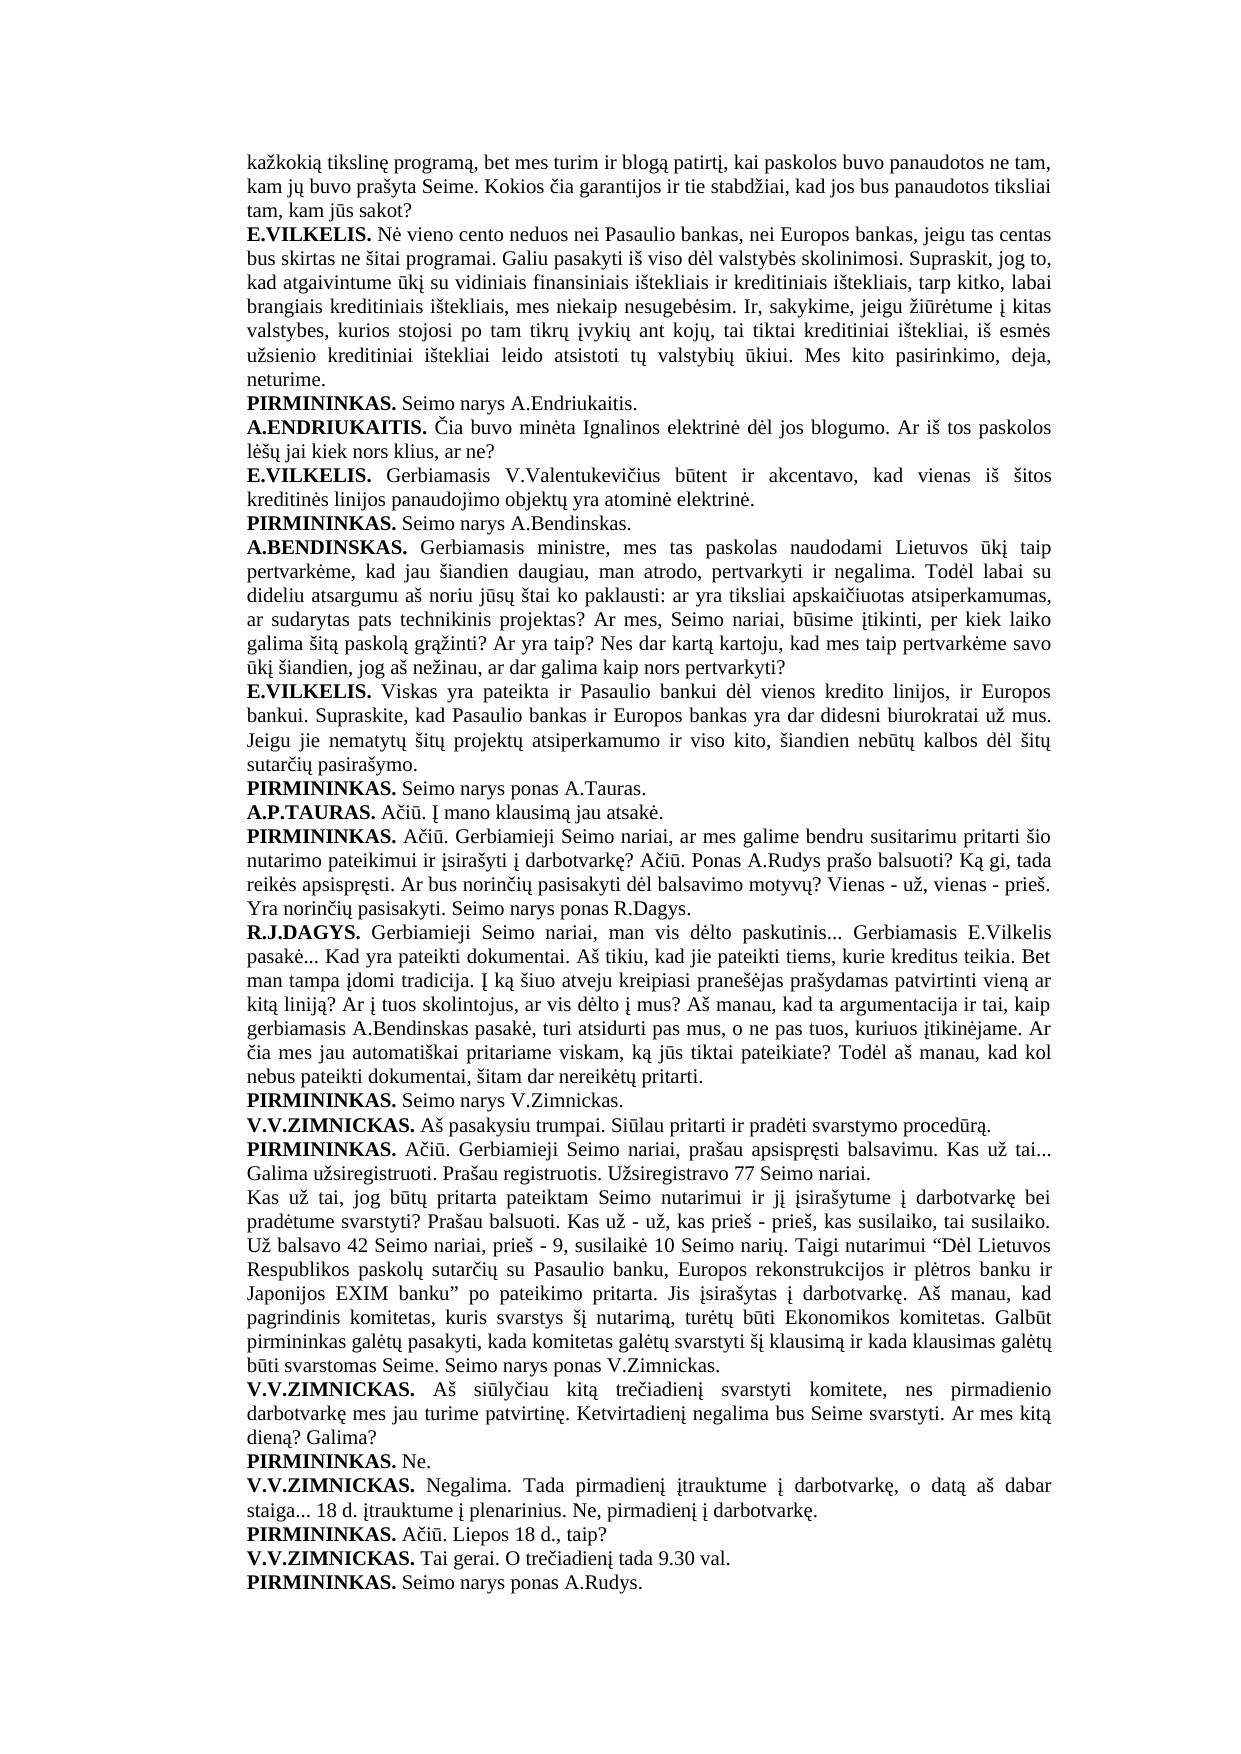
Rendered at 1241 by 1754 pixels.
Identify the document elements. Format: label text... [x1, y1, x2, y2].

text A.BENDINSKAS. Gerbiamasis ministre, mes tas paskolas naudodami Lietuvos ūkį taip pertvarkėme, kad jau šiandien daugiau, man atrodo, pertvarkyti ir negalima. Todėl labai su dideliu atsargumu aš noriu jūsų štai ko paklausti: ar yra tiksliai apskaičiuotas atsiperkamumas, ar sudarytas pats technikinis projektas? Ar mes, Seimo nariai, būsime įtikinti, per kiek laiko galima šitą paskolą grąžinti? Ar yra taip? Nes dar kartą kartoju, kad mes taip pertvarkėme savo ūkį šiandien, jog aš nežinau, ar dar galima kaip nors pertvarkyti? [247, 535, 1053, 679]
text V.V.ZIMNICKAS. Tai gerai. O trečiadienį tada 9.30 val. [247, 1546, 1053, 1570]
text PIRMININKAS. Seimo narys V.Zimnickas. [247, 1088, 1053, 1112]
text V.V.ZIMNICKAS. Aš siūlyčiau kitą trečiadienį svarstyti komitete, nes pirmadienio darbotvarkę mes jau turime patvirtinę. Ketvirtadienį negalima bus Seime svarstyti. Ar mes kitą dieną? Galima? [247, 1377, 1053, 1449]
text E.VILKELIS. Nė vieno cento neduos nei Pasaulio bankas, nei Europos bankas, jeigu tas centas bus skirtas ne šitai programai. Galiu pasakyti iš viso dėl valstybės skolinimosi. Supraskit, jog to, kad atgaivintume ūkį su vidiniais finansiniais ištekliais ir kreditiniais ištekliais, tarp kitko, labai brangiais kreditiniais ištekliais, mes niekaip nesugebėsim. Ir, sakykime, jeigu žiūrėtume į kitas valstybes, kurios stojosi po tam tikrų įvykių ant kojų, tai tiktai kreditiniai ištekliai, iš esmės užsienio kreditiniai ištekliai leido atsistoti tų valstybių ūkiui. Mes kito pasirinkimo, deja, neturime. [247, 222, 1053, 391]
text R.J.DAGYS. Gerbiamieji Seimo nariai, man vis dėlto paskutinis... Gerbiamasis E.Vilkelis pasakė... Kad yra pateikti dokumentai. Aš tikiu, kad jie pateikti tiems, kurie kreditus teikia. Bet man tampa įdomi tradicija. Į ką šiuo atveju kreipiasi pranešėjas prašydamas patvirtinti vieną ar kitą liniją? Ar į tuos skolintojus, ar vis dėlto į mus? Aš manau, kad ta argumentacija ir tai, kaip gerbiamasis A.Bendinskas pasakė, turi atsidurti pas mus, o ne pas tuos, kuriuos įtikinėjame. Ar čia mes jau automatiškai pritariame viskam, ką jūs tiktai pateikiate? Todėl aš manau, kad kol nebus pateikti dokumentai, šitam dar nereikėtų pritarti. [247, 920, 1053, 1088]
text PIRMININKAS. Seimo narys A.Bendinskas. [247, 511, 1053, 535]
text E.VILKELIS. Gerbiamasis V.Valentukevičius būtent ir akcentavo, kad vienas iš šitos kreditinės linijos panaudojimo objektų yra atominė elektrinė. [247, 463, 1053, 511]
text PIRMININKAS. Ne. [247, 1449, 1053, 1473]
text E.VILKELIS. Viskas yra pateikta ir Pasaulio bankui dėl vienos kredito linijos, ir Europos bankui. Supraskite, kad Pasaulio bankas ir Europos bankas yra dar didesni biurokratai už mus. Jeigu jie nematytų šitų projektų atsiperkamumo ir viso kito, šiandien nebūtų kalbos dėl šitų sutarčių pasirašymo. [247, 679, 1053, 776]
text V.V.ZIMNICKAS. Negalima. Tada pirmadienį įtrauktume į darbotvarkę, o datą aš dabar staiga... 18 d. įtrauktume į plenarinius. Ne, pirmadienį į darbotvarkę. [247, 1473, 1053, 1522]
text V.V.ZIMNICKAS. Aš pasakysiu trumpai. Siūlau pritarti ir pradėti svarstymo procedūrą. [247, 1112, 1053, 1137]
text PIRMININKAS. Seimo narys ponas A.Tauras. [247, 776, 1053, 800]
text PIRMININKAS. Ačiū. Liepos 18 d., taip? [247, 1522, 1053, 1546]
text PIRMININKAS. Ačiū. Gerbiamieji Seimo nariai, prašau apsispręsti balsavimu. Kas už tai... Galima užsiregistruoti. Prašau registruotis. Užsiregistravo 77 Seimo nariai. [247, 1137, 1053, 1185]
text A.P.TAURAS. Ačiū. Į mano klausimą jau atsakė. [247, 800, 1053, 824]
text PIRMININKAS. Seimo narys A.Endriukaitis. [247, 391, 1053, 415]
text A.ENDRIUKAITIS. Čia buvo minėta Ignalinos elektrinė dėl jos blogumo. Ar iš tos paskolos lėšų jai kiek nors klius, ar ne? [247, 415, 1053, 463]
text PIRMININKAS. Ačiū. Gerbiamieji Seimo nariai, ar mes galime bendru susitarimu pritarti šio nutarimo pateikimui ir įsirašyti į darbotvarkę? Ačiū. Ponas A.Rudys prašo balsuoti? Ką gi, tada reikės apsispręsti. Ar bus norinčių pasisakyti dėl balsavimo motyvų? Vienas - už, vienas - prieš. Yra norinčių pasisakyti. Seimo narys ponas R.Dagys. [247, 824, 1053, 920]
text PIRMININKAS. Seimo narys ponas A.Rudys. [247, 1570, 1053, 1594]
text Kas už tai, jog būtų pritarta pateiktam Seimo nutarimui ir jį įsirašytume į darbotvarkę bei pradėtume svarstyti? Prašau balsuoti. Kas už - už, kas prieš - prieš, kas susilaiko, tai susilaiko. Už balsavo 42 Seimo nariai, prieš - 9, susilaikė 10 Seimo narių. Taigi nutarimui “Dėl Lietuvos Respublikos paskolų sutarčių su Pasaulio banku, Europos rekonstrukcijos ir plėtros banku ir Japonijos EXIM banku” po pateikimo pritarta. Jis įsirašytas į darbotvarkę. Aš manau, kad pagrindinis komitetas, kuris svarstys šį nutarimą, turėtų būti Ekonomikos komitetas. Galbūt pirmininkas galėtų pasakyti, kada komitetas galėtų svarstyti šį klausimą ir kada klausimas galėtų būti svarstomas Seime. Seimo narys ponas V.Zimnickas. [247, 1185, 1053, 1377]
text kažkokią tikslinę programą, bet mes turim ir blogą patirtį, kai paskolos buvo panaudotos ne tam, kam jų buvo prašyta Seime. Kokios čia garantijos ir tie stabdžiai, kad jos bus panaudotos tiksliai tam, kam jūs sakot? [247, 150, 1053, 222]
